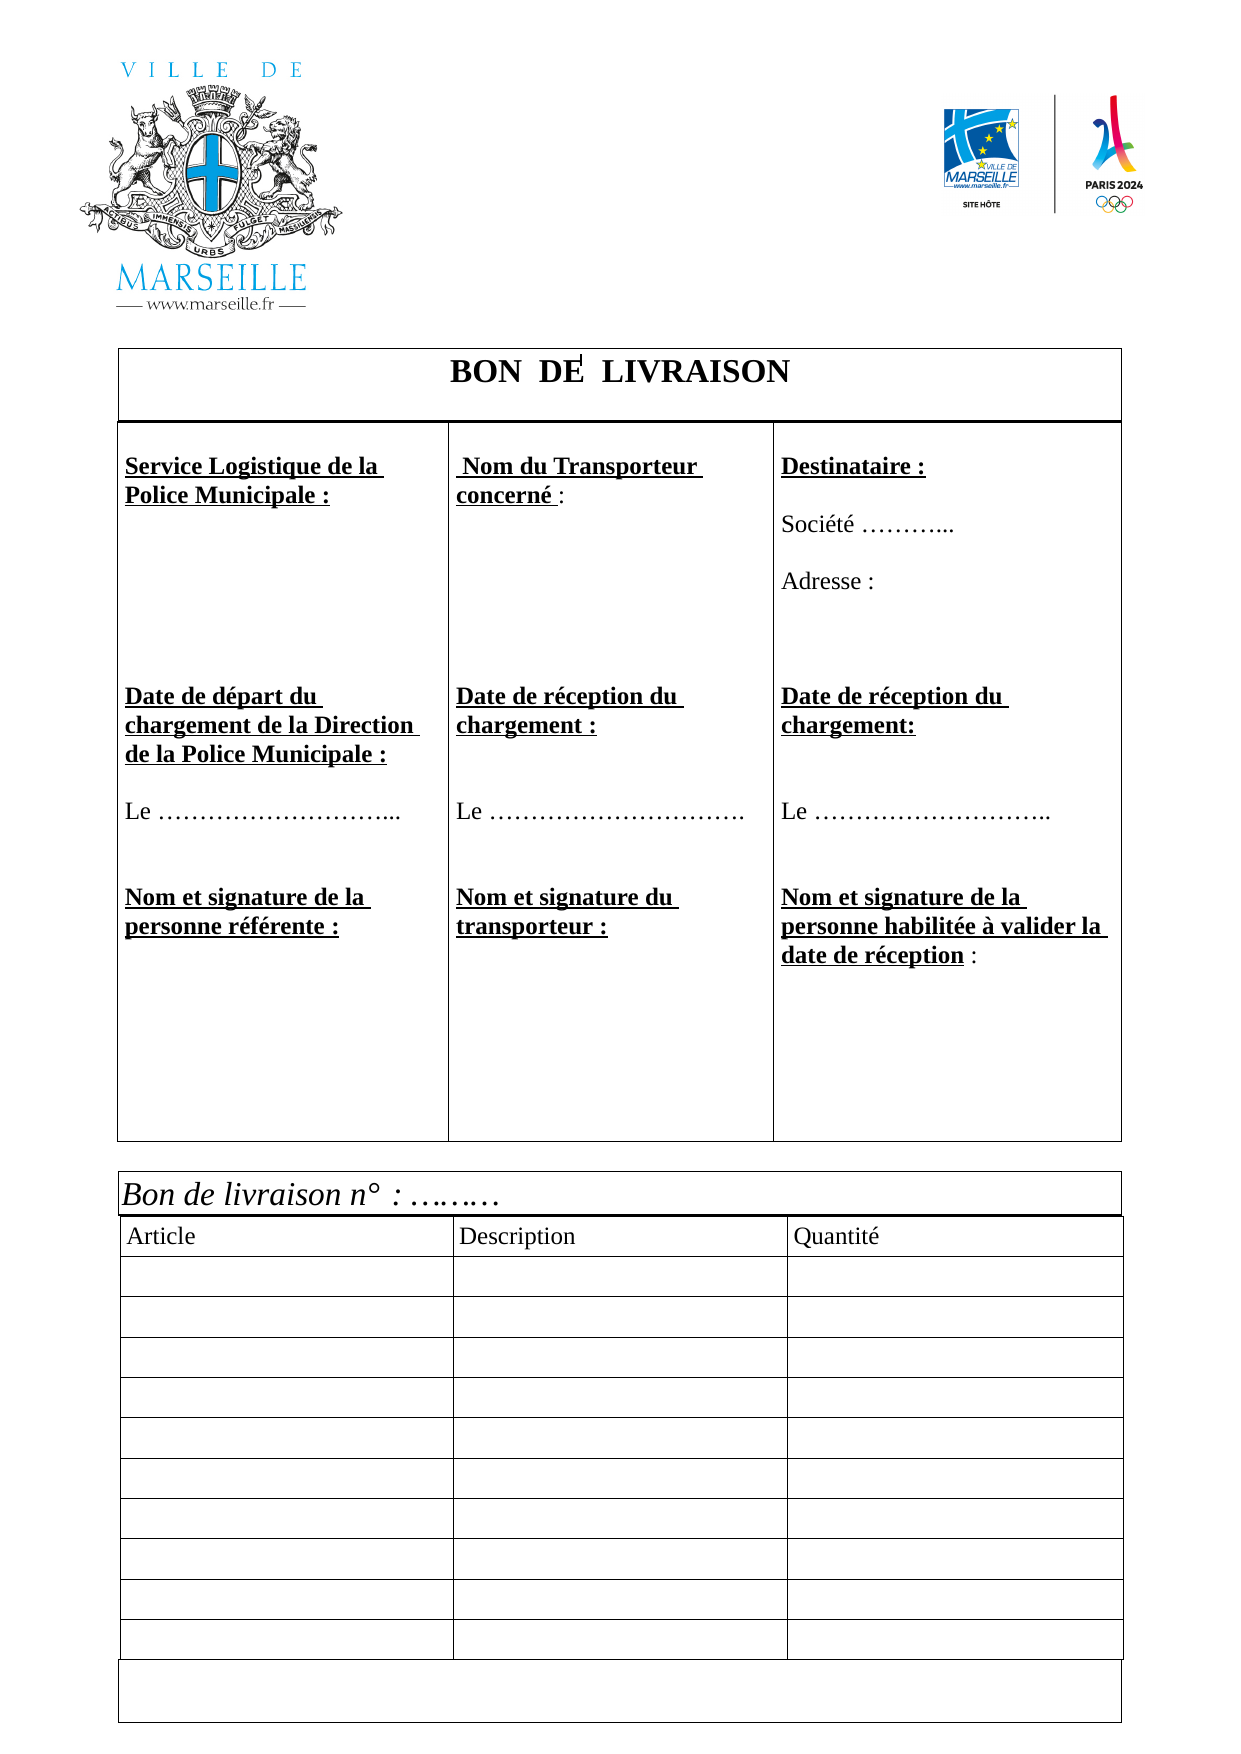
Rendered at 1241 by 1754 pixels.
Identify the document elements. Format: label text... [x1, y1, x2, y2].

table_cell [788, 1539, 1123, 1578]
table_header Service Logistique de la Police Municipale : Date de départ du chargement de la Direction de la Police Municipale : Le ………………………... Nom et signature de la personne référente : [118, 423, 448, 1141]
table_cell [454, 1459, 787, 1498]
table_cell [121, 1297, 453, 1337]
table_cell [788, 1459, 1123, 1498]
table_cell [121, 1620, 453, 1659]
table_cell [788, 1338, 1123, 1377]
table_cell [121, 1459, 453, 1498]
text Bon de livraison n° : ……… [119, 1172, 1121, 1214]
picture [75, 55, 351, 315]
table_cell [454, 1620, 787, 1659]
table_cell [121, 1418, 453, 1457]
table_cell [788, 1297, 1123, 1337]
table_header Destinataire : Société ………... Adresse : Date de réception du chargement: Le ……………………….. Nom et signature de la personne habilitée à valider la date de réception : [774, 423, 1121, 1141]
table_cell [788, 1257, 1123, 1296]
table_cell [788, 1418, 1123, 1457]
table_cell [454, 1418, 787, 1457]
table_cell [121, 1378, 453, 1417]
table_cell [788, 1378, 1123, 1417]
table_header Description [454, 1217, 787, 1256]
table_cell [121, 1499, 453, 1538]
table_header [69, 43, 338, 308]
table_cell [454, 1539, 787, 1578]
table_cell [121, 1257, 453, 1296]
table_cell [69, 309, 338, 340]
table_cell [454, 1378, 787, 1417]
table_header Quantité [788, 1217, 1123, 1256]
table_cell [788, 1499, 1123, 1538]
text BON DE LIVRAISON [119, 349, 1121, 389]
table_cell [121, 1338, 453, 1377]
table_header Article [121, 1217, 453, 1256]
table_cell [454, 1297, 787, 1337]
table_cell [454, 1499, 787, 1538]
table_cell [788, 1620, 1123, 1659]
table_cell [121, 1539, 453, 1578]
table_cell [788, 1580, 1123, 1619]
table_cell [454, 1257, 787, 1296]
table_cell [454, 1338, 787, 1377]
table_cell [454, 1580, 787, 1619]
table_header Nom du Transporteur concerné : Date de réception du chargement : Le …………………………. Nom et signature du transporteur : [449, 423, 773, 1141]
picture [941, 93, 1145, 216]
table_cell [121, 1580, 453, 1619]
